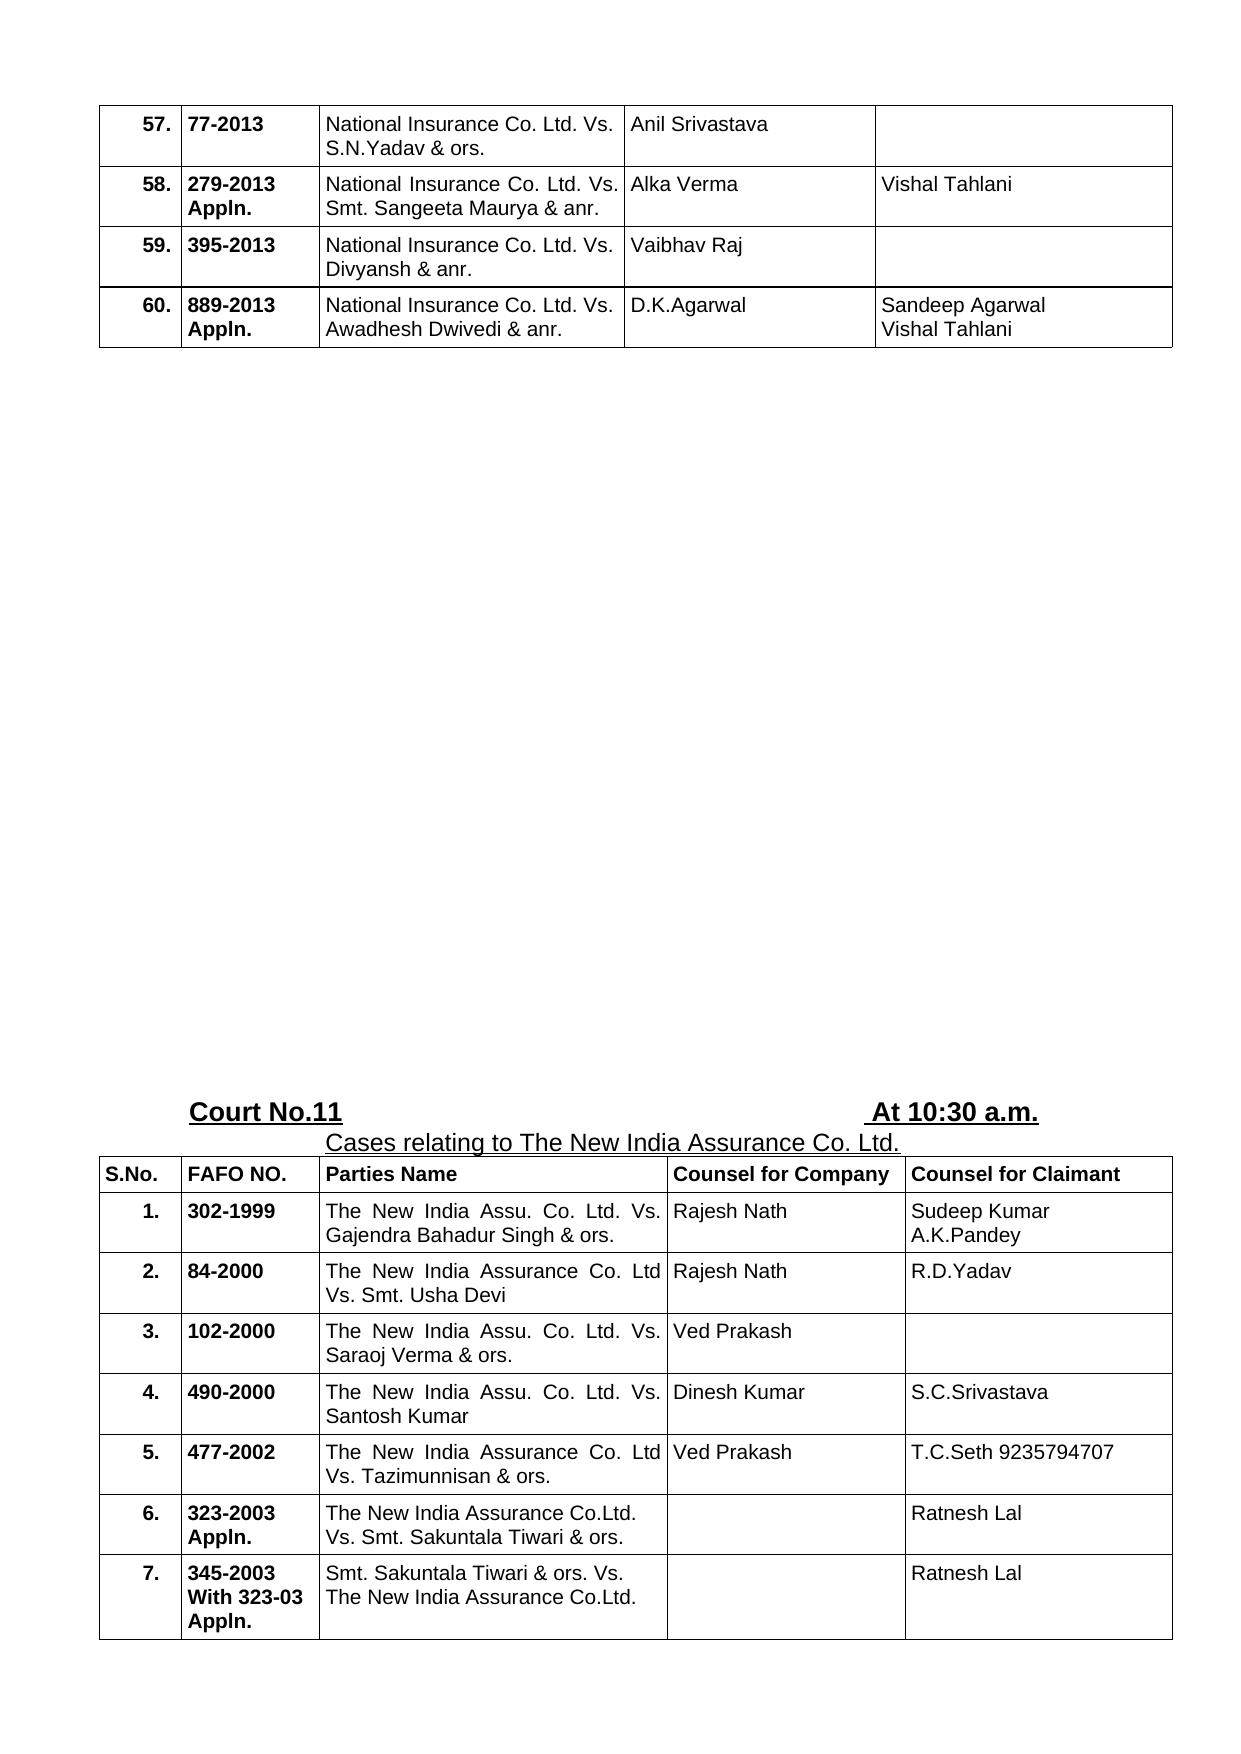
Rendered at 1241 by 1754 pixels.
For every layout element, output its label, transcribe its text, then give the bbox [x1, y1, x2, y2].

table_header Counsel for Company [668, 1157, 905, 1192]
table_cell [906, 1314, 1172, 1373]
table_cell 77-2013 [182, 106, 319, 166]
table_cell [100, 1555, 181, 1639]
table_cell [100, 167, 181, 226]
table_cell Ratnesh Lal [906, 1555, 1172, 1639]
table_cell National Insurance Co. Ltd. Vs. S.N.Yadav & ors. [320, 106, 624, 166]
table_cell Sudeep Kumar A.K.Pandey [906, 1193, 1172, 1252]
table_cell The New India Assurance Co. Ltd Vs. Smt. Usha Devi [320, 1253, 667, 1313]
table_cell [100, 1374, 181, 1433]
table_cell Ved Prakash [668, 1314, 905, 1373]
table_cell [100, 106, 181, 166]
table_header Parties Name [320, 1157, 667, 1192]
table_cell National Insurance Co. Ltd. Vs. Divyansh & anr. [320, 227, 624, 286]
table_cell Rajesh Nath [668, 1193, 905, 1252]
table_cell [100, 288, 181, 347]
table_cell Sandeep Agarwal Vishal Tahlani [876, 288, 1172, 347]
table_cell 84-2000 [182, 1253, 319, 1313]
table_cell S.C.Srivastava [906, 1374, 1172, 1433]
table_cell 490-2000 [182, 1374, 319, 1433]
table_cell 302-1999 [182, 1193, 319, 1252]
table_cell 102-2000 [182, 1314, 319, 1373]
table_cell Alka Verma [625, 167, 875, 226]
table_cell [100, 227, 181, 286]
table_cell The New India Assu. Co. Ltd. Vs. Gajendra Bahadur Singh & ors. [320, 1193, 667, 1252]
table_cell 395-2013 [182, 227, 319, 286]
table_cell [100, 1314, 181, 1373]
table_header FAFO NO. [182, 1157, 319, 1192]
table_cell The New India Assurance Co. Ltd Vs. Tazimunnisan & ors. [320, 1435, 667, 1494]
table_cell [100, 1253, 181, 1313]
table_cell 477-2002 [182, 1435, 319, 1494]
table_cell The New India Assu. Co. Ltd. Vs. Santosh Kumar [320, 1374, 667, 1433]
table_cell 345-2003 With 323-03 Appln. [182, 1555, 319, 1639]
table_cell [100, 1495, 181, 1554]
table_cell Dinesh Kumar [668, 1374, 905, 1433]
table_cell Vishal Tahlani [876, 167, 1172, 226]
table_cell The New India Assu. Co. Ltd. Vs. Saraoj Verma & ors. [320, 1314, 667, 1373]
table_cell Anil Srivastava [625, 106, 875, 166]
table_cell Ratnesh Lal [906, 1495, 1172, 1554]
table_cell 279-2013 Appln. [182, 167, 319, 226]
table_cell [668, 1555, 905, 1639]
table_cell National Insurance Co. Ltd. Vs. Awadhesh Dwivedi & anr. [320, 288, 624, 347]
table_cell 889-2013 Appln. [182, 288, 319, 347]
table_cell T.C.Seth 9235794707 [906, 1435, 1172, 1494]
table_cell [668, 1495, 905, 1554]
table_cell Smt. Sakuntala Tiwari & ors. Vs. The New India Assurance Co.Ltd. [320, 1555, 667, 1639]
table_cell Ved Prakash [668, 1435, 905, 1494]
text Court No.11 At 10:30 a.m. [108, 1096, 1132, 1127]
table_cell The New India Assurance Co.Ltd. Vs. Smt. Sakuntala Tiwari & ors. [320, 1495, 667, 1554]
table_cell Rajesh Nath [668, 1253, 905, 1313]
table_cell [876, 227, 1172, 286]
table_cell [100, 1435, 181, 1494]
table_header Counsel for Claimant [906, 1157, 1172, 1192]
table_cell 323-2003 Appln. [182, 1495, 319, 1554]
text Cases relating to The New India Assurance Co. Ltd. [108, 1127, 1132, 1156]
table_cell D.K.Agarwal [625, 288, 875, 347]
table_cell [100, 1193, 181, 1252]
table_cell National Insurance Co. Ltd. Vs. Smt. Sangeeta Maurya & anr. [320, 167, 624, 226]
table_cell R.D.Yadav [906, 1253, 1172, 1313]
table_header S.No. [100, 1157, 181, 1192]
table_cell [876, 106, 1172, 166]
table_cell Vaibhav Raj [625, 227, 875, 286]
